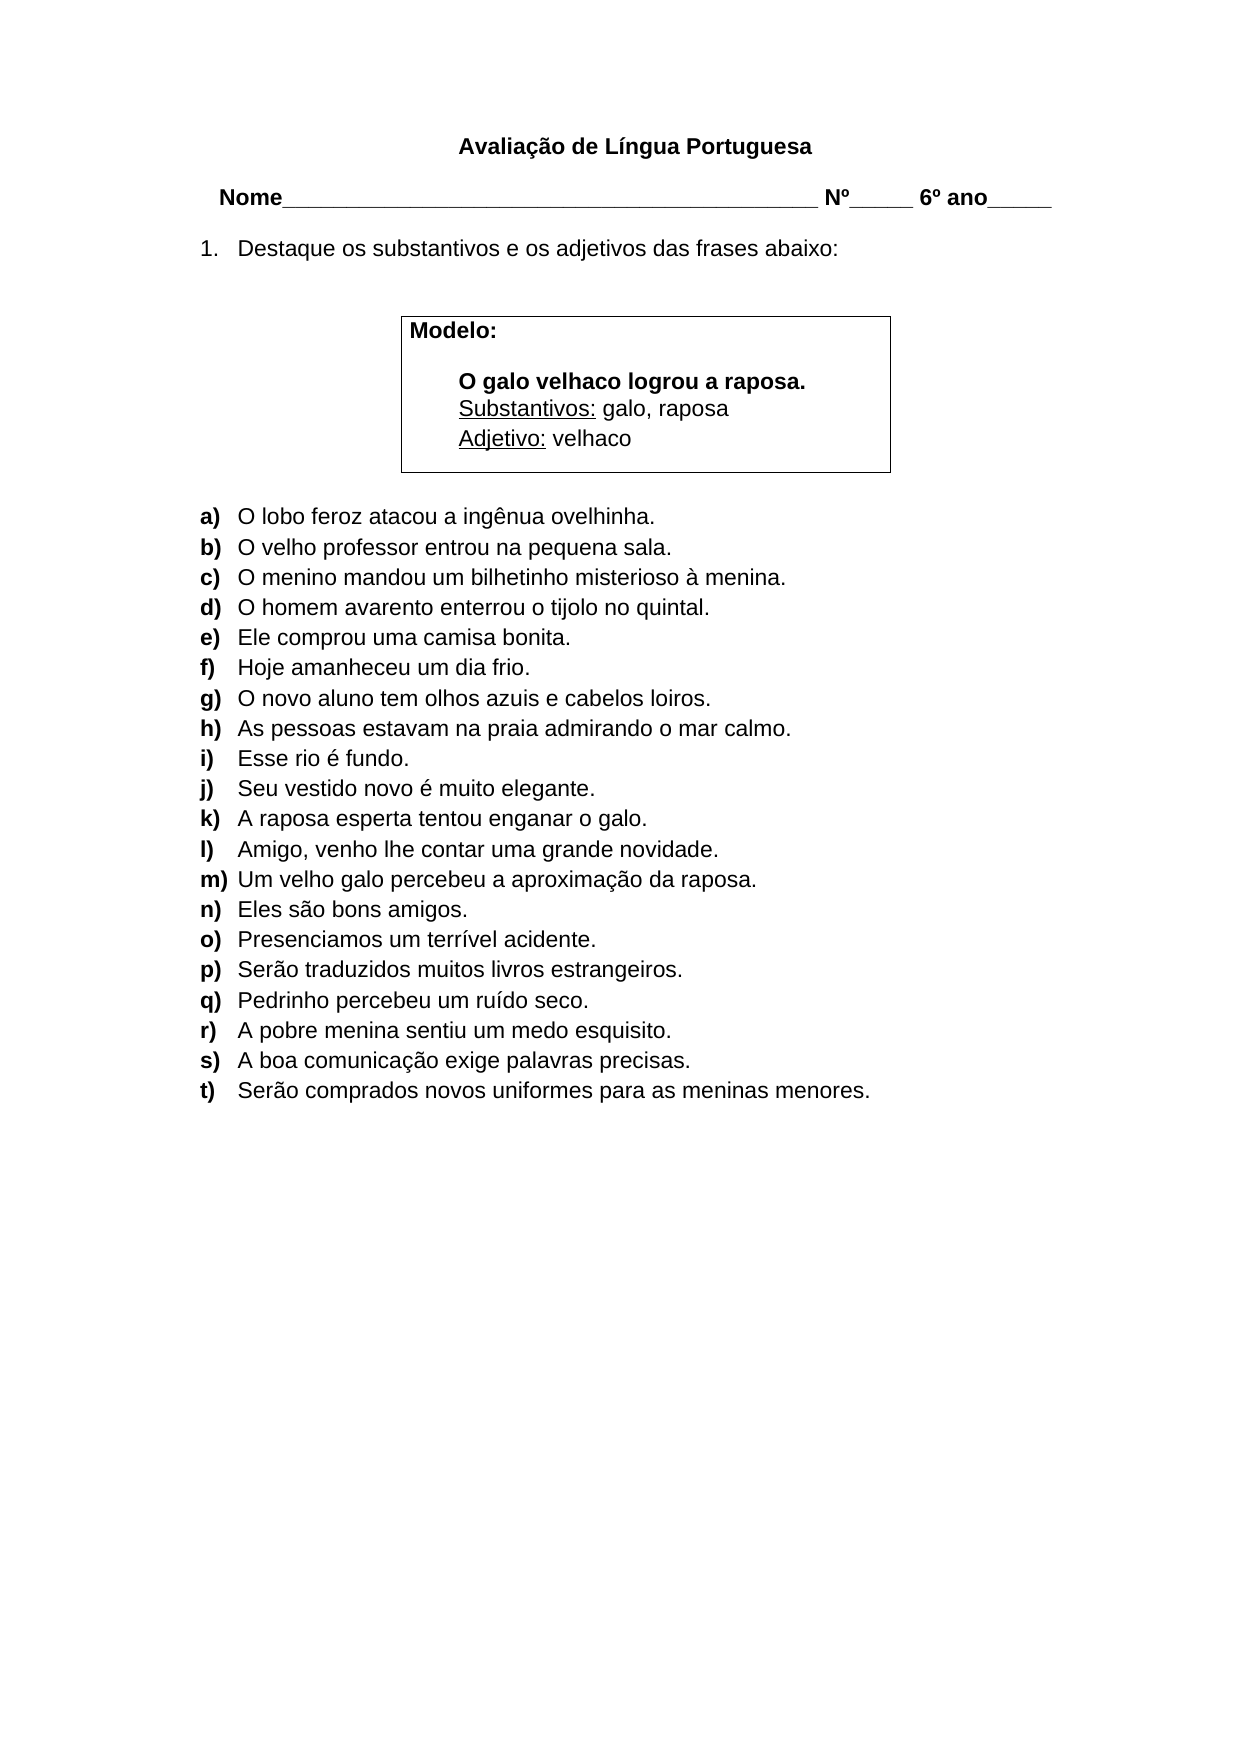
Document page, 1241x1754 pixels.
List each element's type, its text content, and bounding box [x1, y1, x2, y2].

text Avaliação de Língua Portuguesa [162, 133, 1107, 159]
list Serão comprados novos uniformes para as meninas menores. [200, 1077, 1107, 1104]
list Pedrinho percebeu um ruído seco. [200, 987, 1107, 1013]
text Nome__________________________________________ Nº_____ 6º ano_____ [162, 184, 1107, 210]
list Seu vestido novo é muito elegante. [200, 775, 1107, 802]
list A pobre menina sentiu um medo esquisito. [200, 1017, 1107, 1043]
list Presenciamos um terrível acidente. [200, 926, 1107, 953]
list Amigo, venho lhe contar uma grande novidade. [200, 836, 1107, 862]
list Destaque os substantivos e os adjetivos das frases abaixo: [200, 235, 1107, 261]
list Um velho galo percebeu a aproximação da raposa. [200, 866, 1107, 892]
list Eles são bons amigos. [200, 896, 1107, 922]
list A boa comunicação exige palavras precisas. [200, 1047, 1107, 1073]
table_header Modelo: O galo velhaco logrou a raposa. Substantivos: galo, raposa Adjetivo: velhaco [402, 317, 890, 472]
list A raposa esperta tentou enganar o galo. [200, 805, 1107, 832]
list O lobo feroz atacou a ingênua ovelhinha. [200, 503, 1107, 530]
list Esse rio é fundo. [200, 745, 1107, 771]
list O novo aluno tem olhos azuis e cabelos loiros. [200, 684, 1107, 711]
list Hoje amanheceu um dia frio. [200, 654, 1107, 681]
list O menino mandou um bilhetinho misterioso à menina. [200, 564, 1107, 590]
list Serão traduzidos muitos livros estrangeiros. [200, 956, 1107, 983]
list Ele comprou uma camisa bonita. [200, 624, 1107, 651]
list O homem avarento enterrou o tijolo no quintal. [200, 594, 1107, 620]
list As pessoas estavam na praia admirando o mar calmo. [200, 715, 1107, 741]
list O velho professor entrou na pequena sala. [200, 533, 1107, 560]
